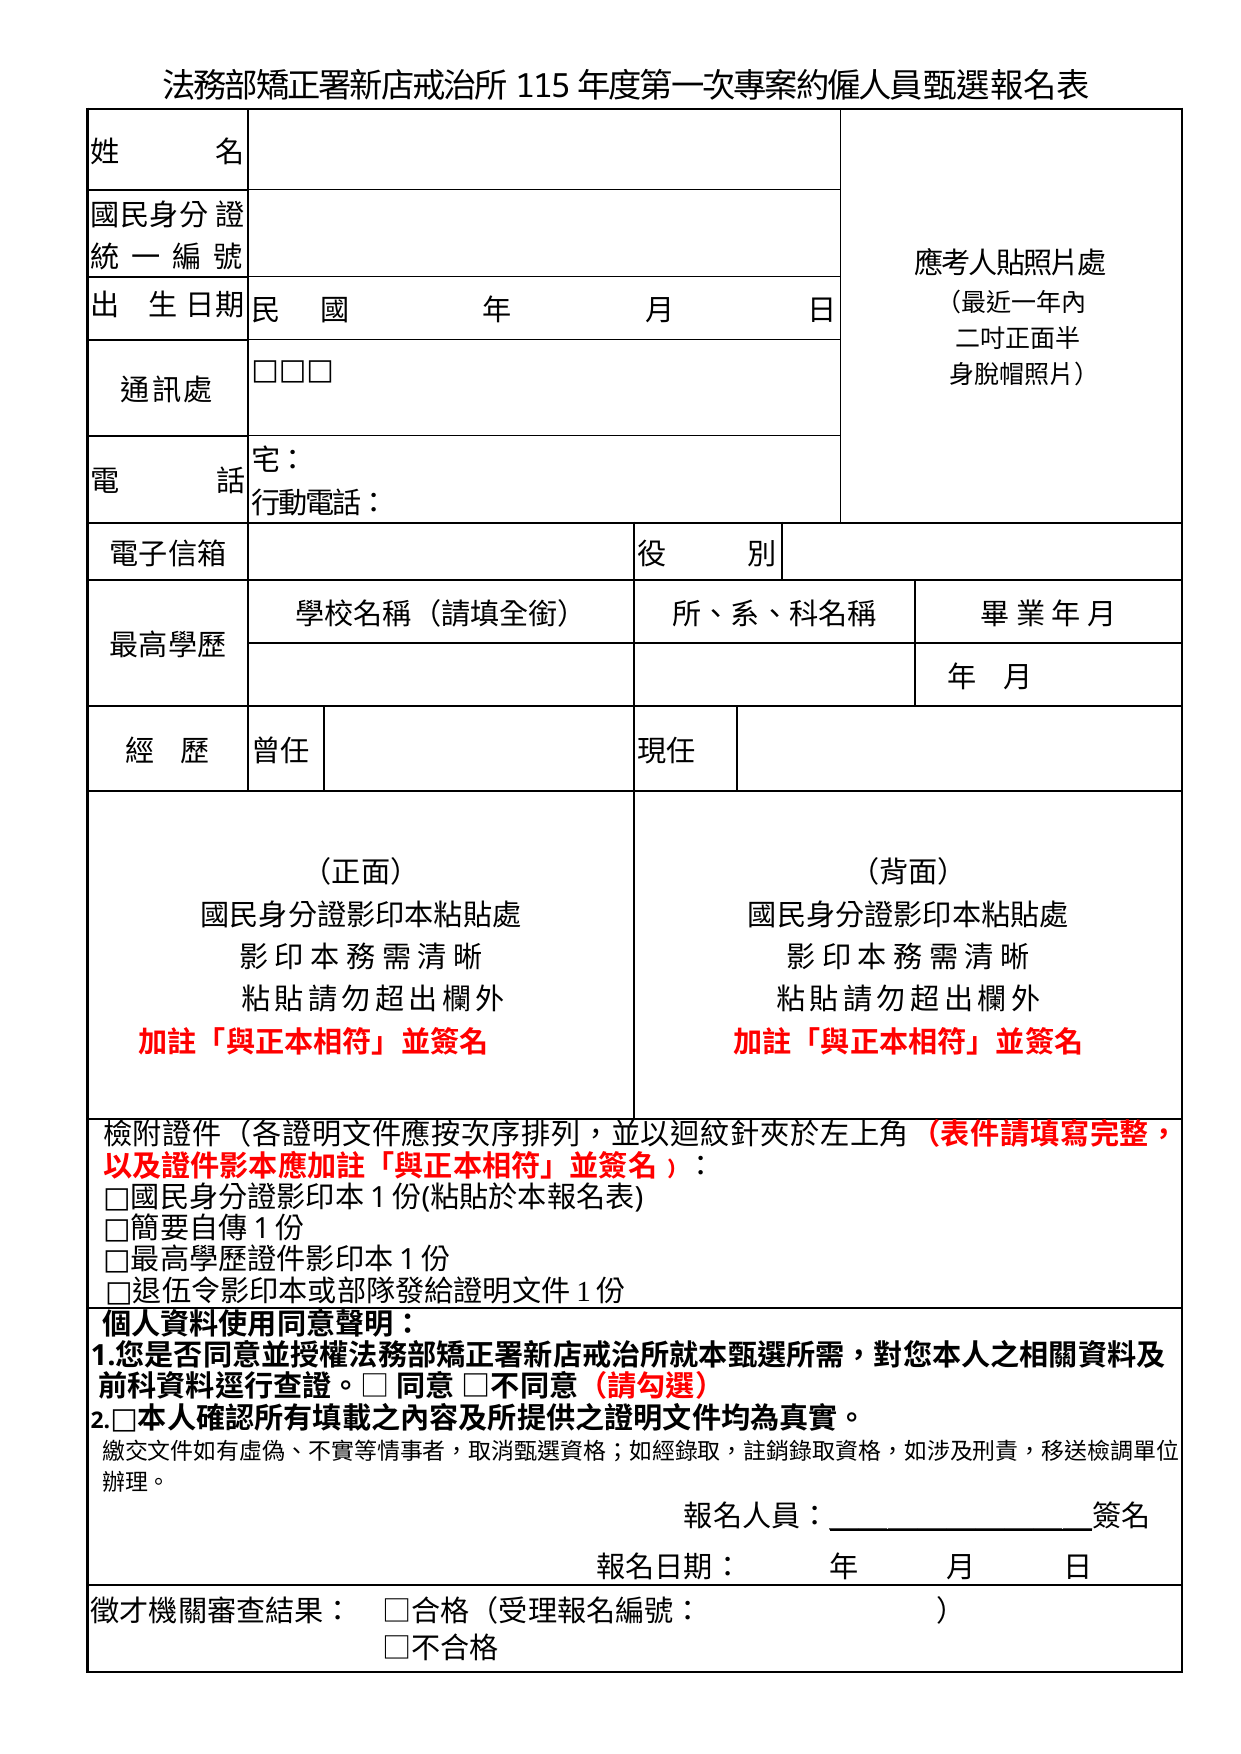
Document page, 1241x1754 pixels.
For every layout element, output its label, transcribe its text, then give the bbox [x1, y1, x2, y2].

table_cell 曾任 [249, 707, 323, 790]
table_cell [738, 707, 1181, 790]
table_cell 役 別 [635, 524, 781, 579]
table_cell 檢附證件（各證明文件應按次序排列，並以迴紋針夾於左上角（表件請填寫完整，以及證件影本應加註「與正本相符」並簽名﹚： □國民身分證影印本1份(粘貼於本報名表) □簡要自傳1份 □最高學歷證件影印本1份 □退伍令影印本或部隊發給證明文件1份 [89, 1120, 1181, 1307]
table_cell [783, 524, 1181, 579]
table_cell 經 歷 [89, 707, 247, 790]
table_cell 電子信箱 [89, 524, 247, 579]
table_cell 電話 [89, 437, 247, 522]
table_cell 畢 業 年 月 [916, 581, 1181, 642]
table_cell 通 訊 處 [89, 341, 247, 434]
table_cell [249, 190, 840, 276]
table_cell 學校名稱（請填全銜） [249, 581, 633, 642]
table_cell 民國 年 月 日 [249, 277, 840, 339]
table_header 應考人貼照片處 （最近一年內 二吋正面半 身脫帽照片） [841, 110, 1181, 522]
table_cell [249, 524, 633, 579]
table_header 姓 名 [89, 110, 247, 189]
table_cell [635, 644, 914, 705]
table_cell 最高學歷 [89, 581, 247, 705]
table_header [249, 110, 840, 189]
table_cell 現任 [635, 707, 736, 790]
table_cell 年 月 [916, 644, 1181, 705]
table_cell 所、系、科名稱 [635, 581, 914, 642]
table_cell 出 生 日期 [89, 278, 247, 339]
table_cell （正面） 國民身分證影印本粘貼處 影 印 本 務 需 清 晰 粘貼請勿超出欄外 加註「與正本相符」並簽名 [89, 792, 633, 1118]
table_cell [325, 707, 633, 790]
table_cell 徵才機關審查結果： □合格（受理報名編號： ） □不合格 [89, 1586, 1181, 1671]
table_cell [249, 644, 633, 705]
text 法務部矯正署新店戒治所115年度第一次專案約僱人員甄選報名表 [118, 59, 1134, 107]
table_cell □□□ [249, 340, 840, 434]
table_cell （背面） 國民身分證影印本粘貼處 影 印 本 務 需 清 晰 粘貼請勿超出欄外 加註「與正本相符」並簽名 [635, 792, 1181, 1118]
table_cell 宅： 行動電話： [249, 436, 840, 522]
table_cell 國民身分 證統一編號 [89, 191, 247, 276]
table_cell 個人資料使用同意聲明： 1.您是否同意並授權法務部矯正署新店戒治所就本甄選所需，對您本人之相關資料及 前科資料逕行查證。□ 同意 □不同意（請勾選） 2.□本人確認所有填載之內容及所提供之證明文件均為真實。 繳交文件如有虛偽、不實等情事者，取消甄選資格；如經錄取，註銷錄取資格，如涉及刑責，移送檢調單位 辦理。 報名人員：＿＿＿＿＿＿＿＿＿簽名 報名日期： 年 月 日 [89, 1309, 1181, 1584]
